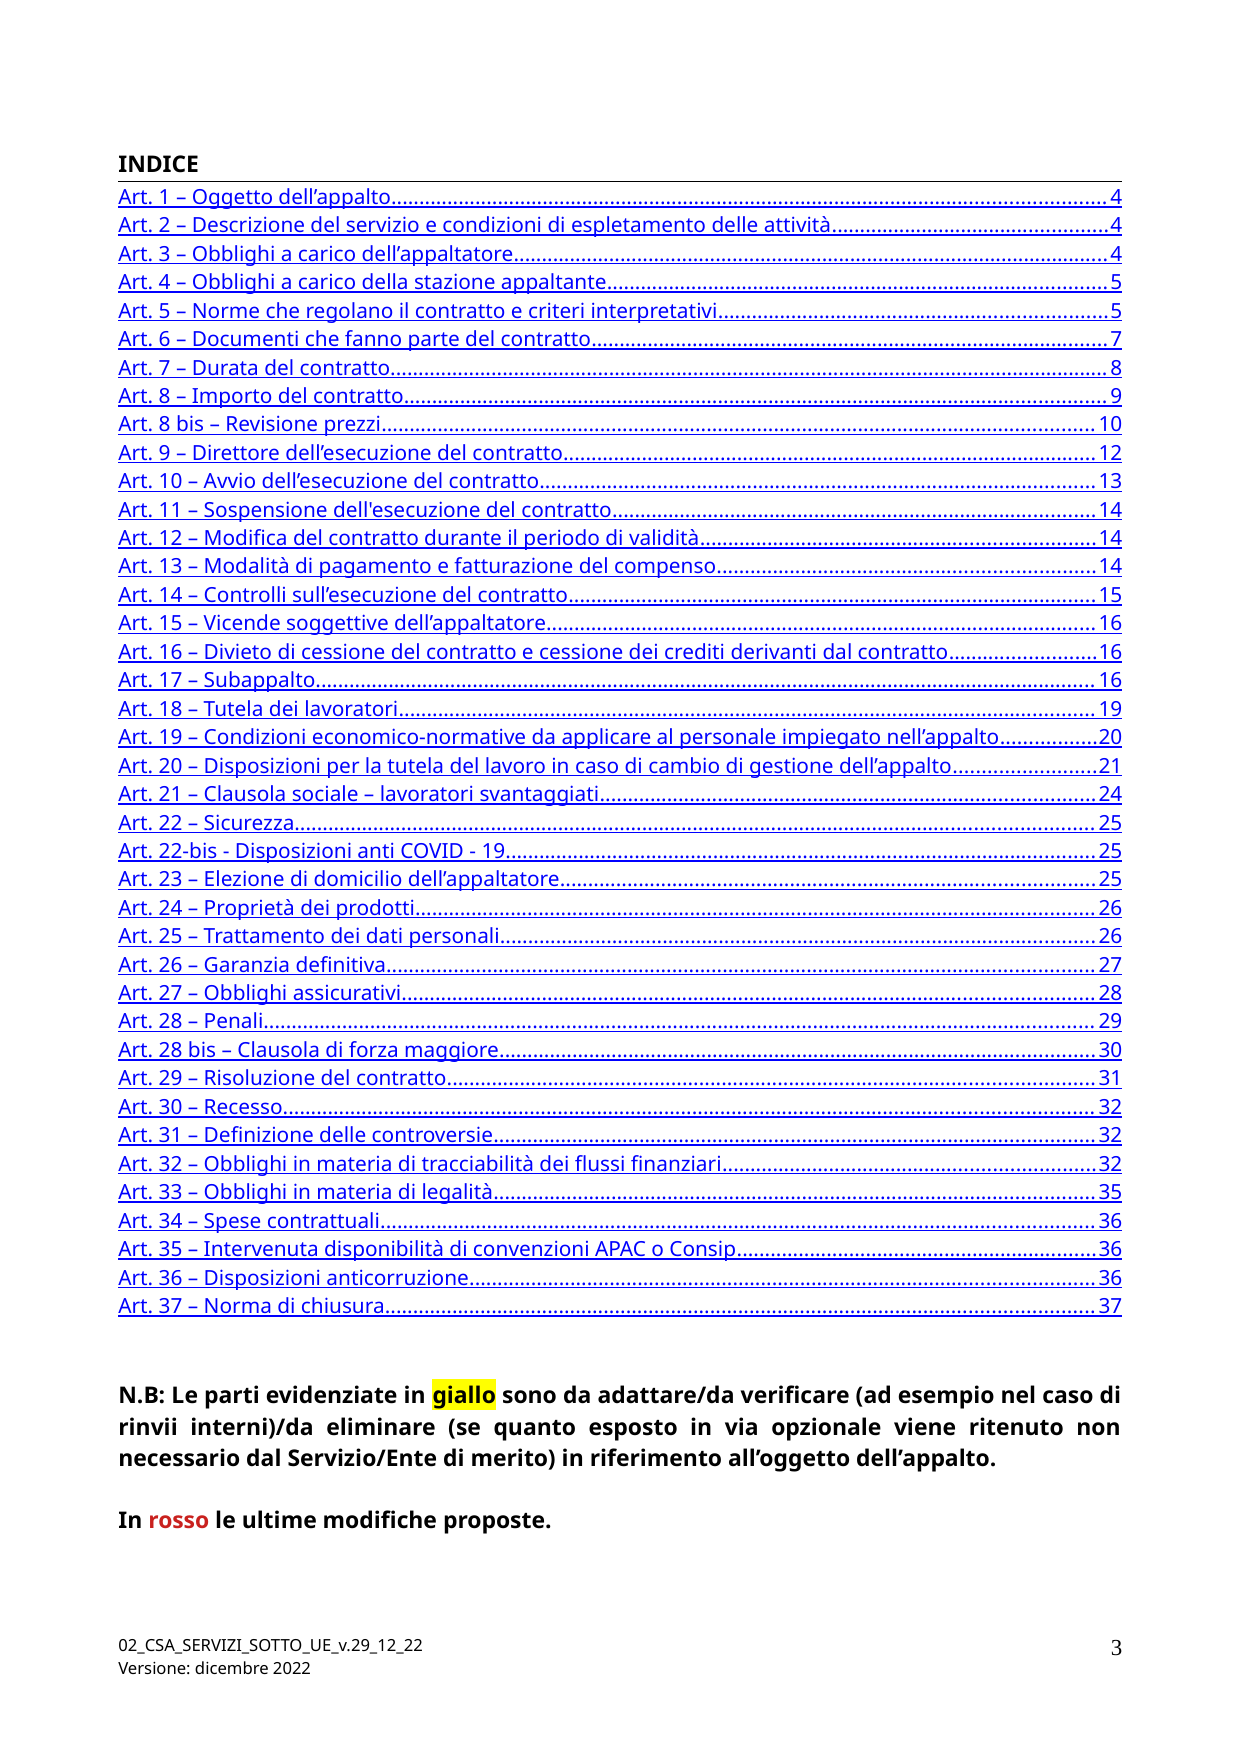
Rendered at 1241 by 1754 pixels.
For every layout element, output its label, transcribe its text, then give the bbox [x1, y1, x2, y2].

text Art. 23 – Elezione di domicilio dell’appaltatore 25 [118, 864, 1122, 889]
text Art. 33 – Obblighi in materia di legalità 35 [118, 1177, 1122, 1201]
text Art. 32 – Obblighi in materia di tracciabilità dei flussi finanziari 32 [118, 1149, 1122, 1173]
text Art. 27 – Obblighi assicurativi 28 [118, 978, 1122, 1002]
text Art. 24 – Proprietà dei prodotti 26 [118, 893, 1122, 917]
text Art. 35 – Intervenuta disponibilità di convenzioni APAC o Consip 36 [118, 1234, 1122, 1258]
text Art. 12 – Modifica del contratto durante il periodo di validità 14 [118, 523, 1122, 547]
text Art. 11 – Sospensione dell'esecuzione del contratto 14 [118, 495, 1122, 519]
text Art. 14 – Controlli sull’esecuzione del contratto 15 [118, 580, 1122, 604]
text Art. 16 – Divieto di cessione del contratto e cessione dei crediti derivanti dal contratto 16 [118, 637, 1122, 661]
text Art. 34 – Spese contrattuali 36 [118, 1206, 1122, 1230]
text In rosso le ultime modifiche proposte. [118, 1504, 1122, 1535]
text INDICE [118, 148, 1122, 181]
text Art. 37 – Norma di chiusura 37 [118, 1291, 1122, 1315]
text Art. 28 bis – Clausola di forza maggiore 30 [118, 1035, 1122, 1059]
text Art. 8 bis – Revisione prezzi 10 [118, 409, 1122, 434]
text Art. 8 – Importo del contratto 9 [118, 381, 1122, 405]
text Art. 28 – Penali 29 [118, 1007, 1122, 1031]
text Art. 17 – Subappalto 16 [118, 665, 1122, 689]
text Art. 1 – Oggetto dell’appalto 4 [118, 182, 1122, 206]
text Art. 25 – Trattamento dei dati personali 26 [118, 921, 1122, 946]
text Art. 20 – Disposizioni per la tutela del lavoro in caso di cambio di gestione dell’appalto 21 [118, 751, 1122, 775]
text Art. 31 – Definizione delle controversie 32 [118, 1120, 1122, 1144]
text Art. 26 – Garanzia definitiva 27 [118, 950, 1122, 974]
text Art. 36 – Disposizioni anticorruzione 36 [118, 1263, 1122, 1287]
text Art. 7 – Durata del contratto 8 [118, 353, 1122, 377]
text Art. 4 – Obblighi a carico della stazione appaltante 5 [118, 267, 1122, 291]
text Art. 22-bis - Disposizioni anti COVID - 19 25 [118, 836, 1122, 860]
text Art. 30 – Recesso 32 [118, 1092, 1122, 1116]
text Art. 10 – Avvio dell’esecuzione del contratto 13 [118, 466, 1122, 491]
text Art. 19 – Condizioni economico-normative da applicare al personale impiegato nell’appalto 20 [118, 722, 1122, 746]
text N.B: Le parti evidenziate in giallo sono da adattare/da verificare (ad esempio nel caso di rinvii interni)/da eliminare (se quanto esposto in via opzionale viene ritenuto non necessario dal Servizio/Ente di merito) in riferimento all’oggetto dell’appalto. [118, 1379, 1122, 1473]
text Art. 5 – Norme che regolano il contratto e criteri interpretativi 5 [118, 296, 1122, 320]
text Art. 3 – Obblighi a carico dell’appaltatore 4 [118, 239, 1122, 263]
text Art. 9 – Direttore dell’esecuzione del contratto 12 [118, 438, 1122, 462]
text Art. 22 – Sicurezza 25 [118, 808, 1122, 832]
text Art. 6 – Documenti che fanno parte del contratto 7 [118, 324, 1122, 348]
text Art. 21 – Clausola sociale – lavoratori svantaggiati 24 [118, 779, 1122, 803]
text Art. 18 – Tutela dei lavoratori 19 [118, 694, 1122, 718]
text Art. 15 – Vicende soggettive dell’appaltatore 16 [118, 608, 1122, 633]
text Art. 13 – Modalità di pagamento e fatturazione del compenso 14 [118, 552, 1122, 576]
text Art. 2 – Descrizione del servizio e condizioni di espletamento delle attività 4 [118, 210, 1122, 234]
text Art. 29 – Risoluzione del contratto 31 [118, 1063, 1122, 1088]
